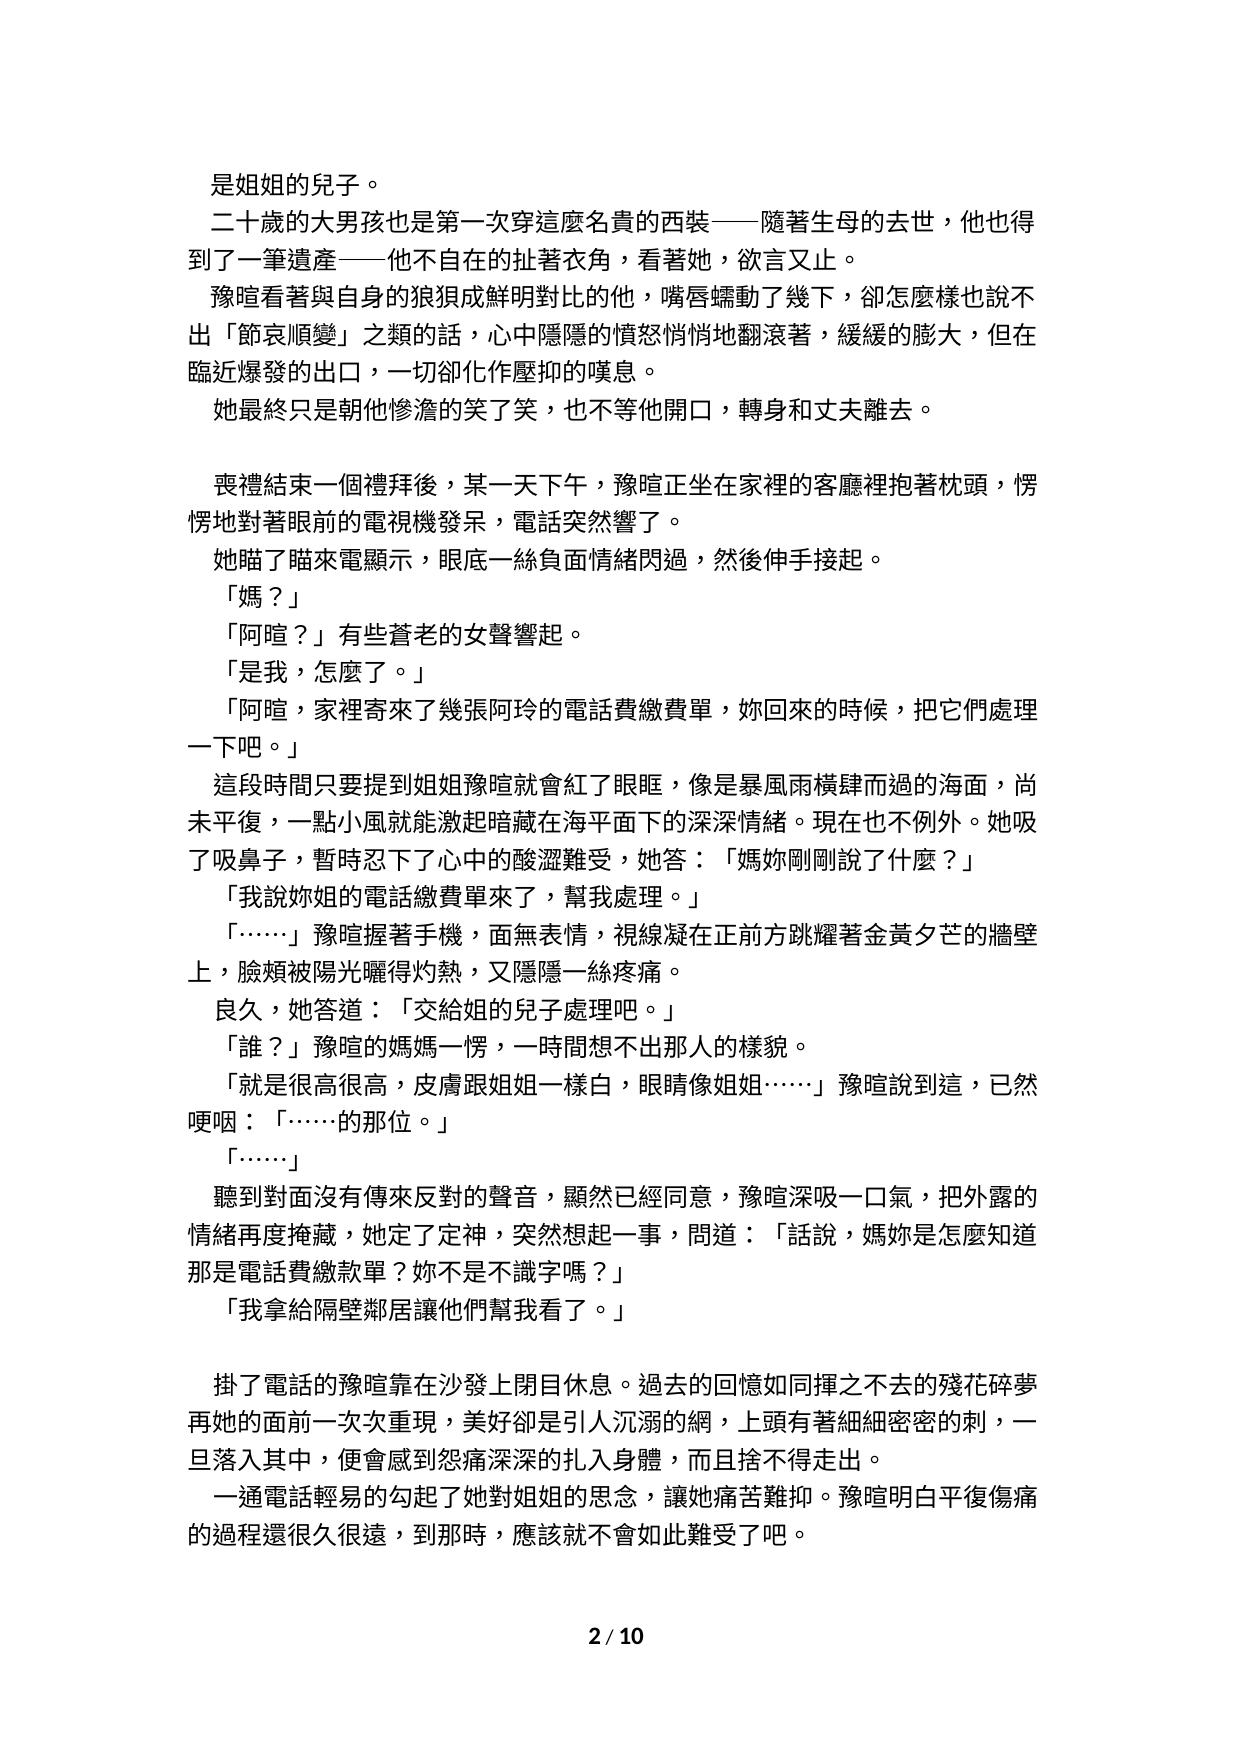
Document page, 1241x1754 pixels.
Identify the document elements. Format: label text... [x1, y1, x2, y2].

text 「阿暄，家裡寄來了幾張阿玲的電話費繳費單，妳回來的時候，把它們處理一下吧。」 [187, 689, 1053, 764]
text 一通電話輕易的勾起了她對姐姐的思念，讓她痛苦難抑。豫暄明白平復傷痛的過程還很久很遠，到那時，應該就不會如此難受了吧。 [187, 1477, 1053, 1552]
text 她瞄了瞄來電顯示，眼底一絲負面情緒閃過，然後伸手接起。 [187, 539, 1053, 577]
text 「是我，怎麼了。」 [187, 652, 1053, 689]
text 她最終只是朝他慘澹的笑了笑，也不等他開口，轉身和丈夫離去。 [187, 389, 1053, 427]
text 「媽？」 [187, 577, 1053, 614]
text 「誰？」豫暄的媽媽一愣，一時間想不出那人的樣貌。 [187, 1027, 1053, 1064]
text 「就是很高很高，皮膚跟姐姐一樣白，眼睛像姐姐……」豫暄說到這，已然哽咽：「……的那位。」 [187, 1064, 1053, 1139]
text 掛了電話的豫暄靠在沙發上閉目休息。過去的回憶如同揮之不去的殘花碎夢再她的面前一次次重現，美好卻是引人沉溺的網，上頭有著細細密密的刺，一旦落入其中，便會感到怨痛深深的扎入身體，而且捨不得走出。 [187, 1364, 1053, 1477]
text 「……」 [187, 1139, 1053, 1177]
text 豫暄看著與自身的狼狽成鮮明對比的他，嘴唇蠕動了幾下，卻怎麼樣也說不出「節哀順變」之類的話，心中隱隱的憤怒悄悄地翻滾著，緩緩的膨大，但在臨近爆發的出口，一切卻化作壓抑的嘆息。 [187, 277, 1053, 389]
text 二十歲的大男孩也是第一次穿這麼名貴的西裝——隨著生母的去世，他也得到了一筆遺產——他不自在的扯著衣角，看著她，欲言又止。 [187, 202, 1053, 277]
text 是姐姐的兒子。 [187, 164, 1053, 202]
text 良久，她答道：「交給姐的兒子處理吧。」 [187, 989, 1053, 1027]
text 聽到對面沒有傳來反對的聲音，顯然已經同意，豫暄深吸一口氣，把外露的情緒再度掩藏，她定了定神，突然想起一事，問道：「話說，媽妳是怎麼知道那是電話費繳款單？妳不是不識字嗎？」 [187, 1177, 1053, 1289]
text 「……」豫暄握著手機，面無表情，視線凝在正前方跳耀著金黃夕芒的牆壁上，臉頰被陽光曬得灼熱，又隱隱一絲疼痛。 [187, 914, 1053, 989]
text 「我拿給隔壁鄰居讓他們幫我看了。」 [187, 1289, 1053, 1327]
text 「阿暄？」有些蒼老的女聲響起。 [187, 614, 1053, 652]
text 「我說妳姐的電話繳費單來了，幫我處理。」 [187, 877, 1053, 914]
text 喪禮結束一個禮拜後，某一天下午，豫暄正坐在家裡的客廳裡抱著枕頭，愣愣地對著眼前的電視機發呆，電話突然響了。 [187, 464, 1053, 539]
text 這段時間只要提到姐姐豫暄就會紅了眼眶，像是暴風雨橫肆而過的海面，尚未平復，一點小風就能激起暗藏在海平面下的深深情緒。現在也不例外。她吸了吸鼻子，暫時忍下了心中的酸澀難受，她答：「媽妳剛剛說了什麼？」 [187, 764, 1053, 877]
